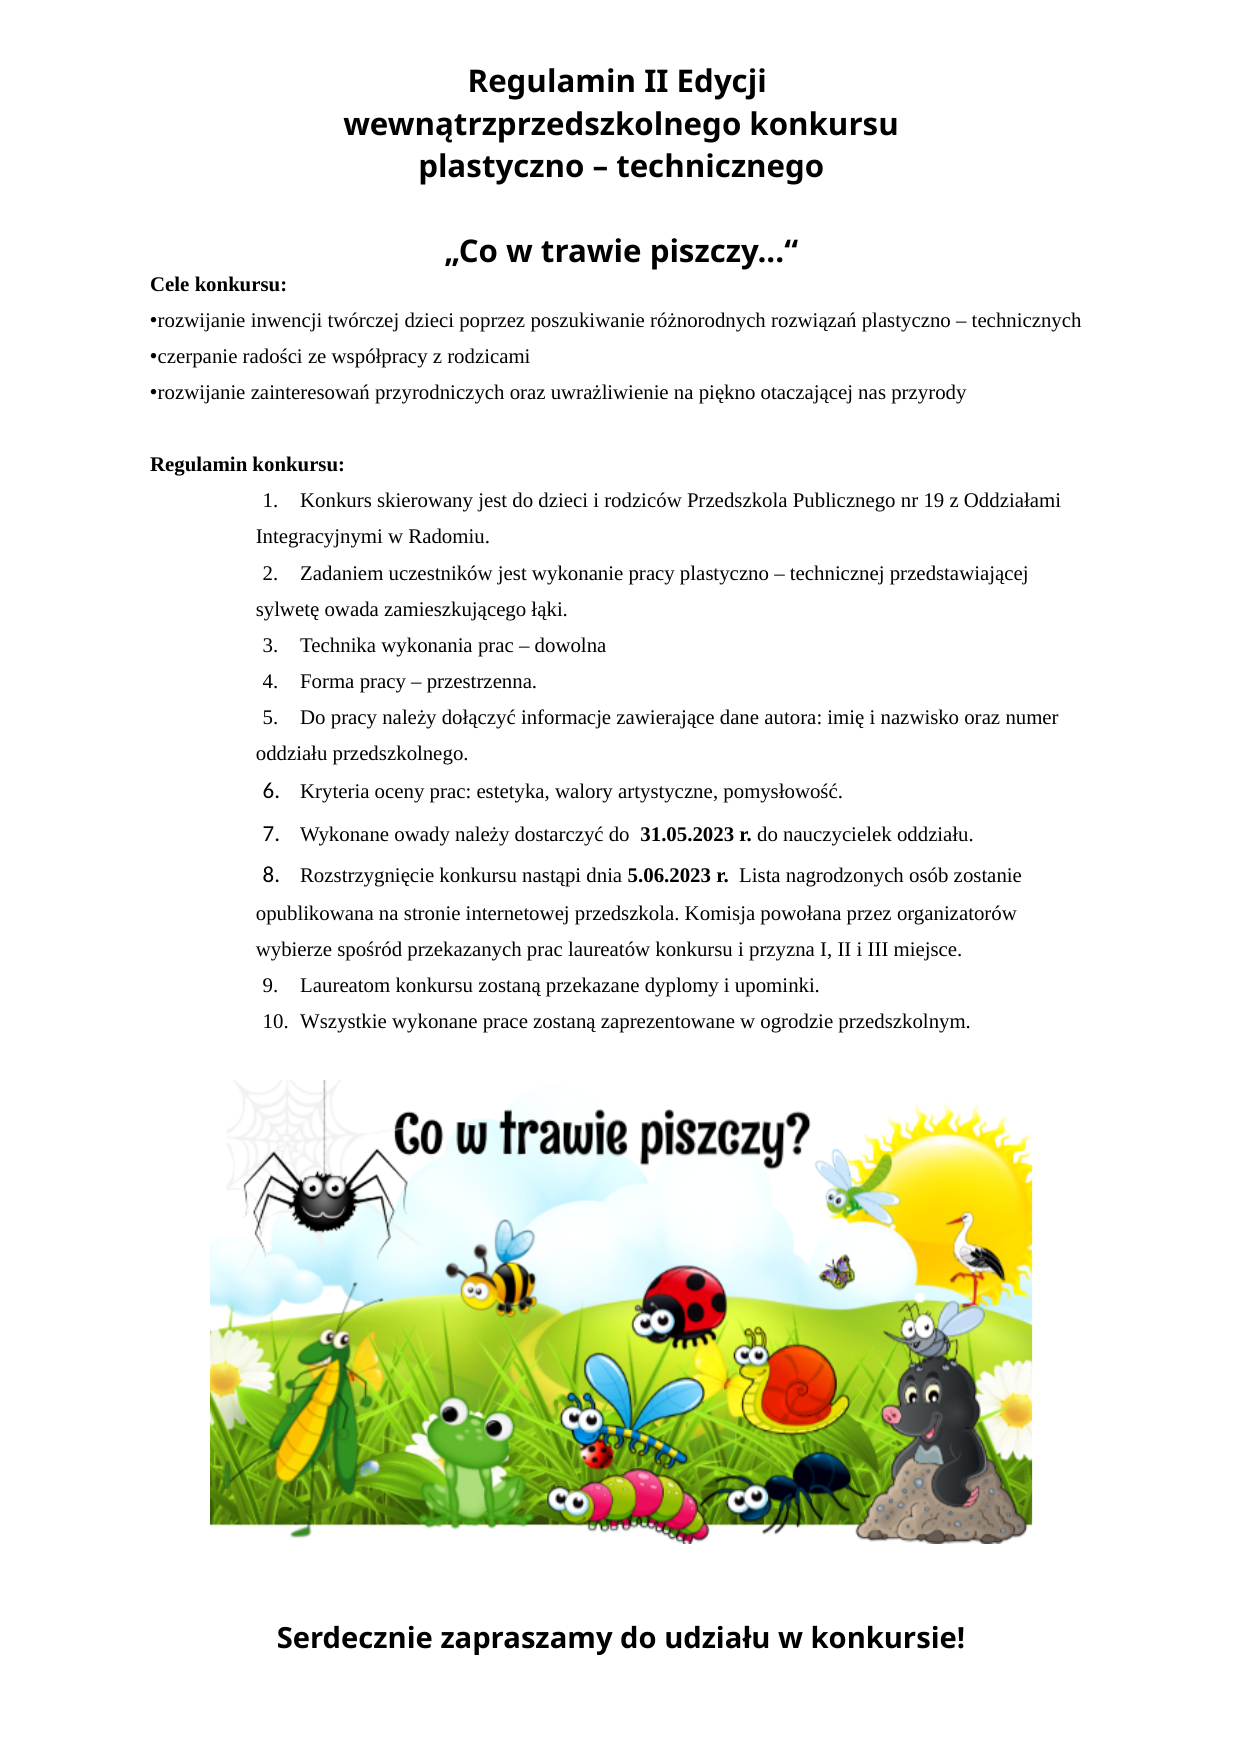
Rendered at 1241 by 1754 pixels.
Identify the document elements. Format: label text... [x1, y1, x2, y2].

list Forma pracy – przestrzenna. [218, 668, 1092, 693]
text Serdecznie zapraszamy do udziału w konkursie! [150, 1617, 1092, 1657]
text wewnątrzprzedszkolnego konkursu [150, 102, 1092, 144]
list Laureatom konkursu zostaną przekazane dyplomy i upominki. [218, 973, 1092, 997]
list Wszystkie wykonane prace zostaną zaprezentowane w ogrodzie przedszkolnym. [218, 1009, 1092, 1033]
text Regulamin II Edycji [150, 59, 1092, 102]
list Rozstrzygnięcie konkursu nastąpi dnia 5.06.2023 r. Lista nagrodzonych osób zostanie opublikowana na stronie internetowej przedszkola. Komisja powołana przez organizatorów wybierze spośród przekazanych prac laureatów konkursu i przyzna I, II i III miejsce. [218, 861, 1092, 961]
list rozwijanie zainteresowań przyrodniczych oraz uwrażliwienie na piękno otaczającej nas przyrody [150, 380, 1092, 404]
text „Co w trawie piszczy...“ [150, 229, 1092, 272]
list rozwijanie inwencji twórczej dzieci poprzez poszukiwanie różnorodnych rozwiązań plastyczno – technicznych [150, 308, 1092, 332]
list Zadaniem uczestników jest wykonanie pracy plastyczno – technicznej przedstawiającej sylwetę owada zamieszkującego łąki. [218, 560, 1092, 621]
text plastyczno – technicznego [150, 144, 1092, 187]
list Kryteria oceny prac: estetyka, walory artystyczne, pomysłowość. [218, 777, 1092, 805]
text Cele konkursu: [150, 272, 1092, 296]
list Konkurs skierowany jest do dzieci i rodziców Przedszkola Publicznego nr 19 z Oddziałami Integracyjnymi w Radomiu. [218, 488, 1092, 548]
list Technika wykonania prac – dowolna [218, 632, 1092, 657]
text Regulamin konkursu: [150, 452, 1092, 476]
list czerpanie radości ze współpracy z rodzicami [150, 344, 1092, 368]
list Do pracy należy dołączyć informacje zawierające dane autora: imię i nazwisko oraz numer oddziału przedszkolnego. [218, 704, 1092, 765]
list Wykonane owady należy dostarczyć do 31.05.2023 r. do nauczycielek oddziału. [218, 819, 1092, 847]
